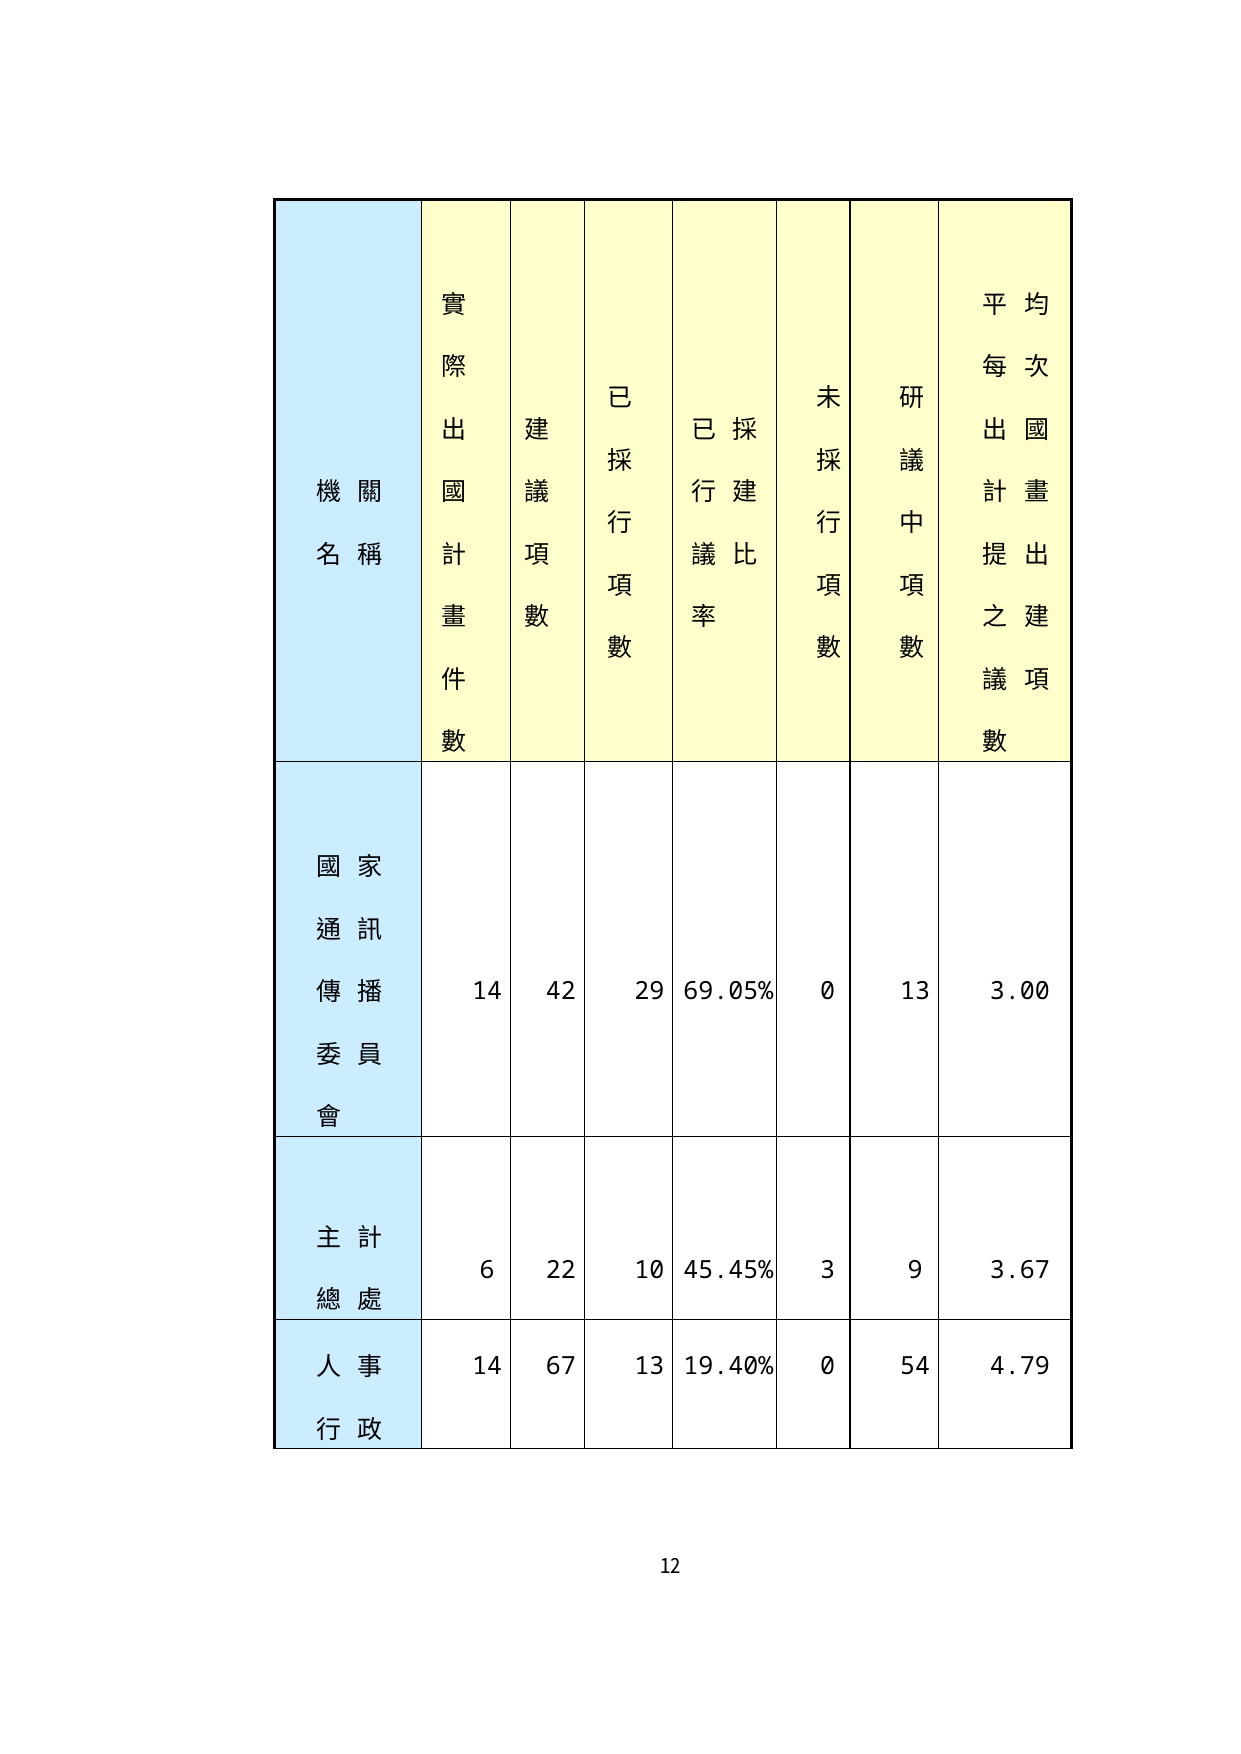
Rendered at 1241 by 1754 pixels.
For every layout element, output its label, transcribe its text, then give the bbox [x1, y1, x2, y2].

table_cell 13 [851, 762, 938, 1136]
table_header 機關名稱 [276, 201, 421, 761]
table_cell 0 [777, 1320, 849, 1448]
table_cell 13 [585, 1320, 672, 1448]
table_header 研議中項數 [851, 201, 938, 761]
table_cell 0 [777, 762, 849, 1136]
table_header 已採行項數 [585, 201, 672, 761]
table_cell 6 [422, 1137, 510, 1319]
table_header 實際出國計畫件數 [422, 201, 510, 761]
table_cell 67 [511, 1320, 584, 1448]
table_cell 45.45% [673, 1137, 776, 1319]
table_header 已採行建議比率 [673, 201, 776, 761]
table_header 未採行項數 [777, 201, 849, 761]
table_cell 22 [511, 1137, 584, 1319]
table_cell 10 [585, 1137, 672, 1319]
table_cell 14 [422, 1320, 510, 1448]
table_cell 19.40% [673, 1320, 776, 1448]
table_cell 3.67 [939, 1137, 1070, 1319]
table_cell 54 [851, 1320, 938, 1448]
table_cell 14 [422, 762, 510, 1136]
table_cell 42 [511, 762, 584, 1136]
table_cell 國家通訊傳播委員會 [276, 762, 421, 1136]
table_header 建議項數 [511, 201, 584, 761]
table_cell 人事行政 [276, 1320, 421, 1448]
table_cell 3 [777, 1137, 849, 1319]
table_cell 9 [851, 1137, 938, 1319]
table_cell 4.79 [939, 1320, 1070, 1448]
table_cell 69.05% [673, 762, 776, 1136]
table_cell 主計總處 [276, 1137, 421, 1319]
table_cell 29 [585, 762, 672, 1136]
table_cell 3.00 [939, 762, 1070, 1136]
table_header 平均每次出國計畫提出之建議項數 [939, 201, 1070, 761]
